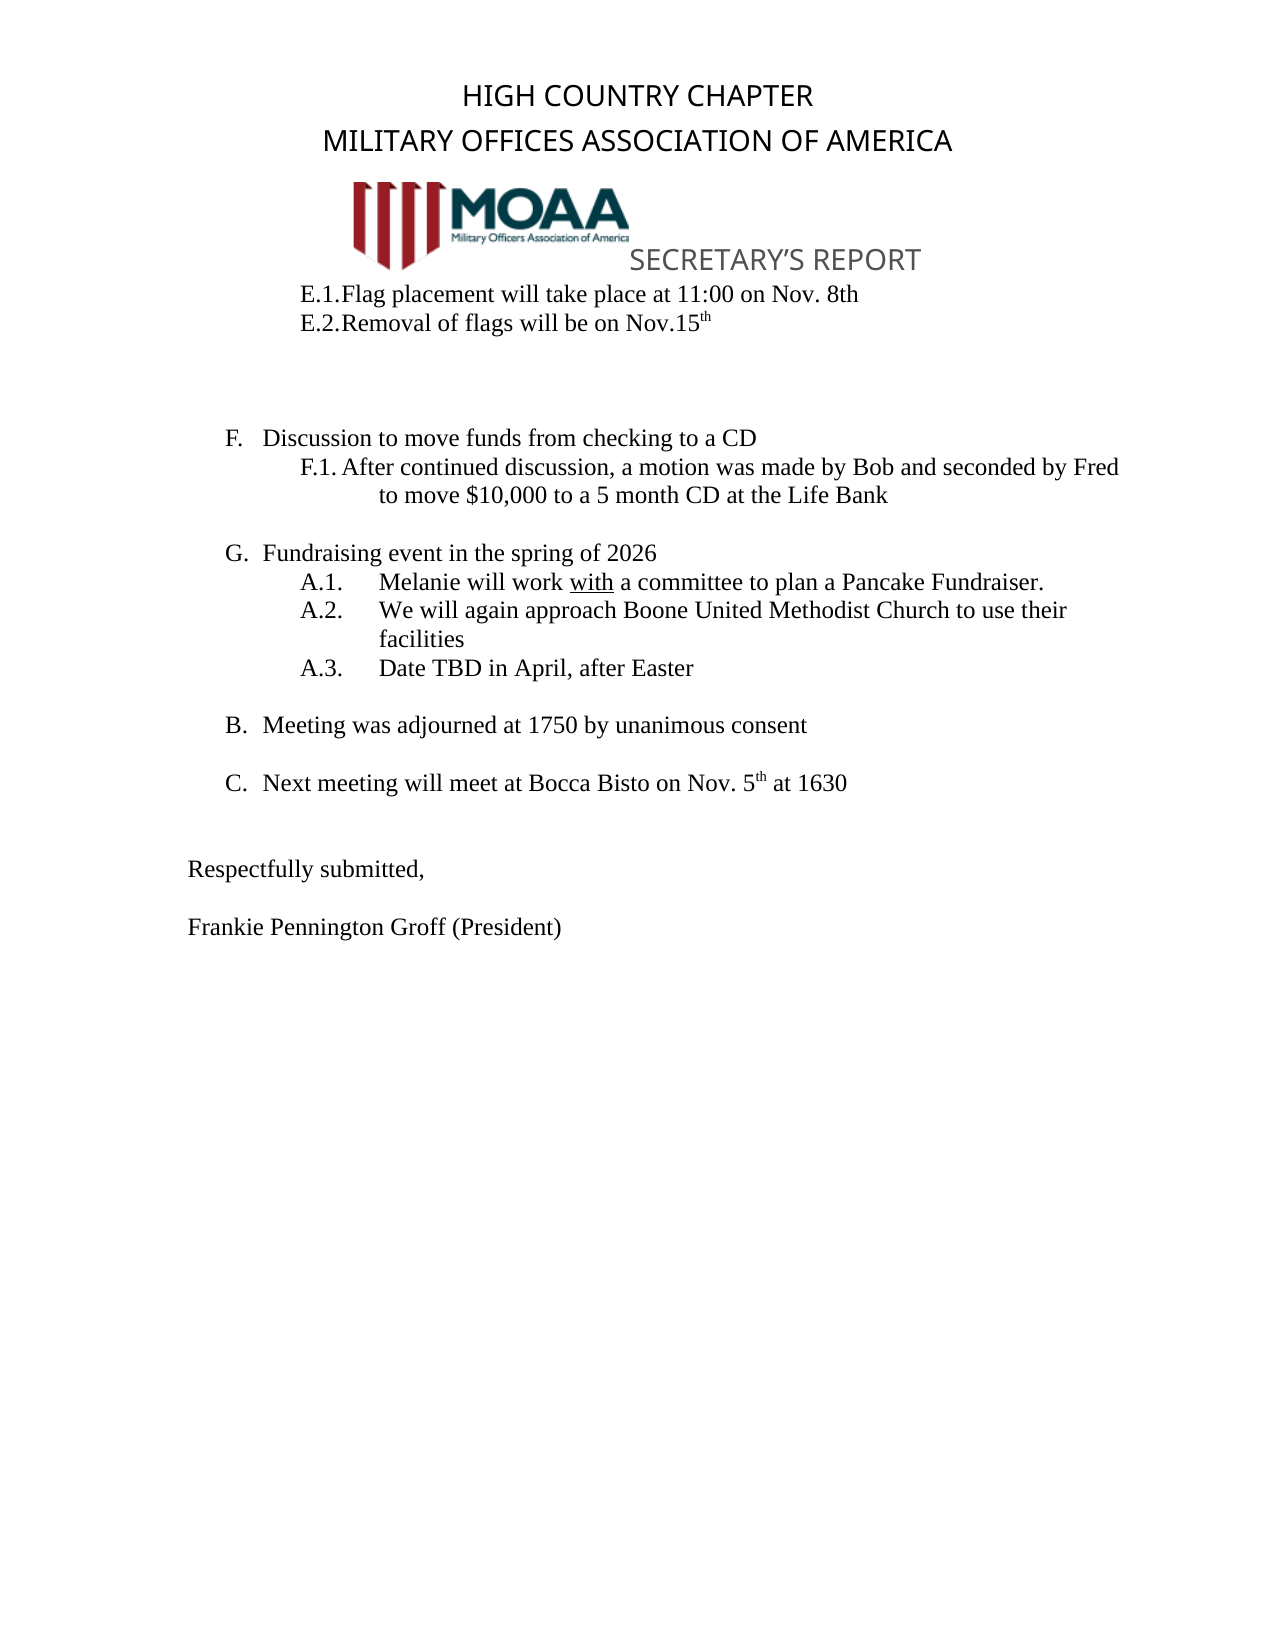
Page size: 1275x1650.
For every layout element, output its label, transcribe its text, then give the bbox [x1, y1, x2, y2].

list Date TBD in April, after Easter [300, 653, 1125, 682]
list Flag placement will take place at 11:00 on Nov. 8th [300, 279, 1125, 308]
list Discussion to move funds from checking to a CD [225, 423, 1125, 452]
list Removal of flags will be on Nov.15th [300, 308, 1125, 337]
list After continued discussion, a motion was made by Bob and seconded by Fred to move $10,000 to a 5 month CD at the Life Bank [300, 452, 1125, 509]
text Frankie Pennington Groff (President) [187, 912, 1125, 940]
picture [353, 182, 629, 271]
list Melanie will work with a committee to plan a Pancake Fundraiser. [300, 567, 1125, 595]
list Meeting was adjourned at 1750 by unanimous consent [225, 710, 1125, 739]
text Respectfully submitted, [187, 854, 1125, 883]
list Fundraising event in the spring of 2026 [225, 538, 1125, 567]
list Next meeting will meet at Bocca Bisto on Nov. 5th at 1630 [225, 768, 1125, 797]
list We will again approach Boone United Methodist Church to use their facilities [300, 595, 1125, 653]
